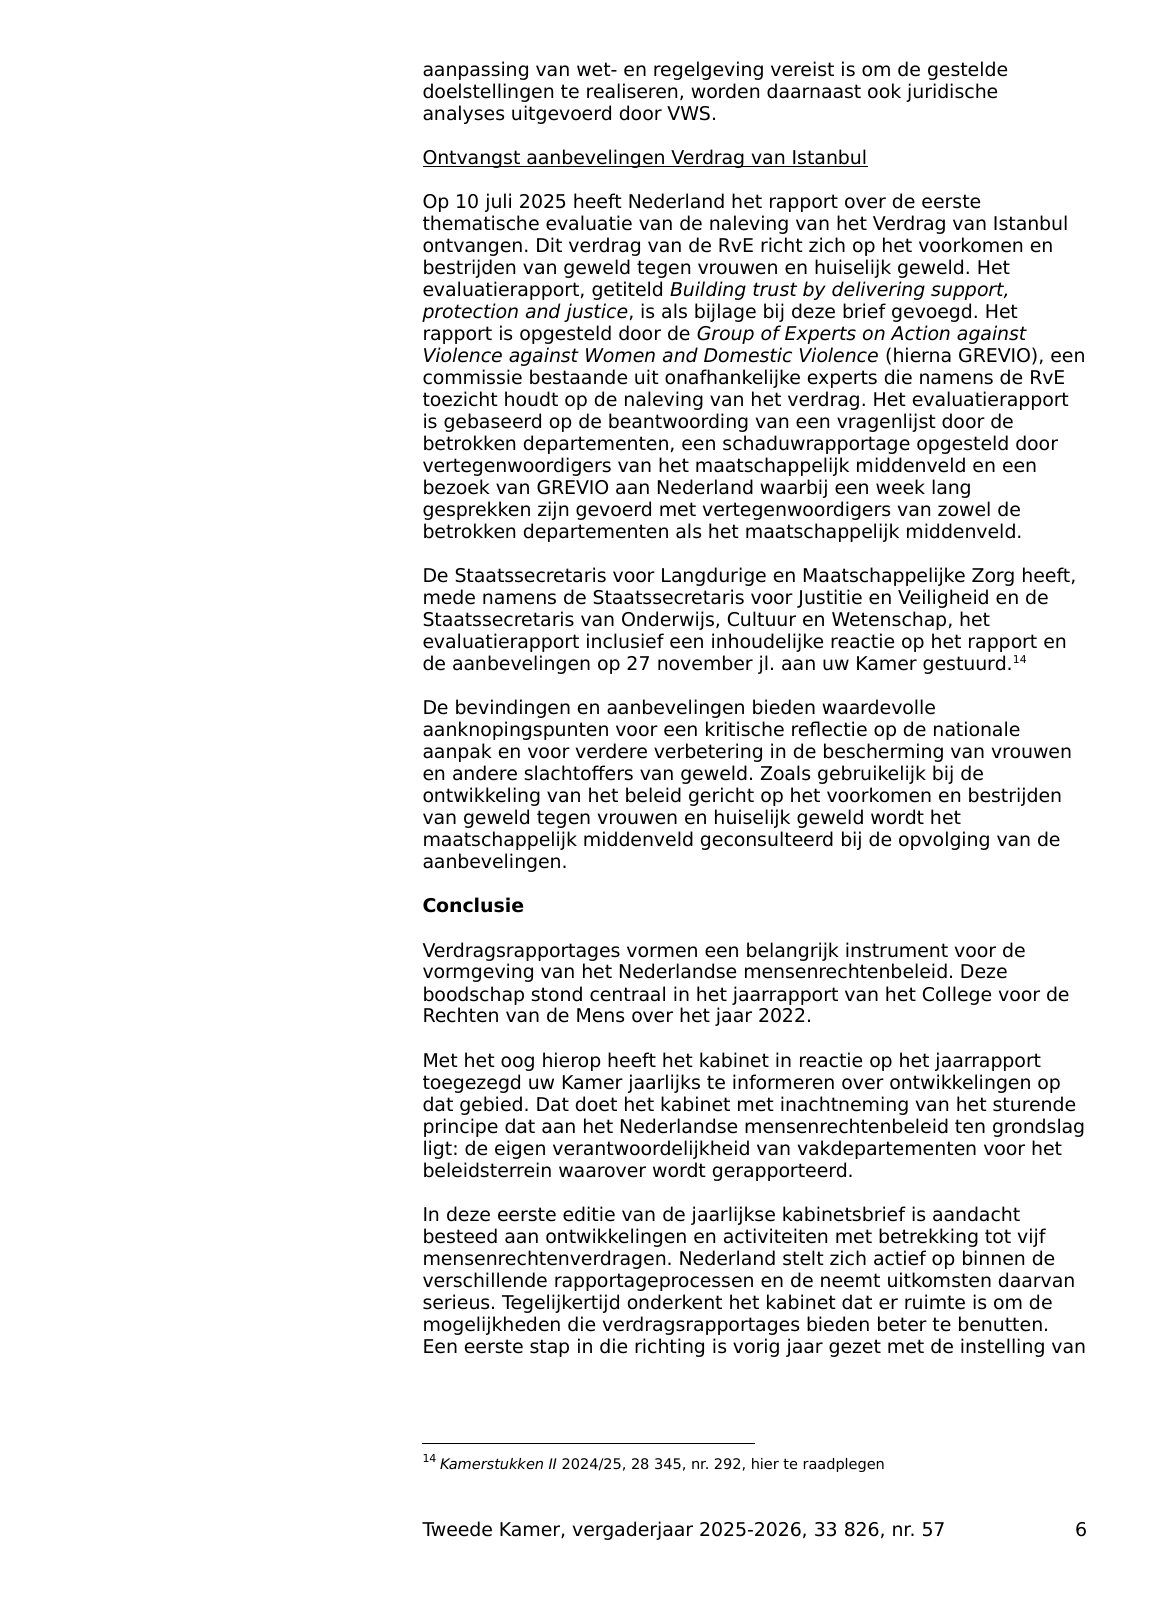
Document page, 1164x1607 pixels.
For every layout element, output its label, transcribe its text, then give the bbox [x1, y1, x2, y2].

text Op 10 juli 2025 heeft Nederland het rapport over de eerste thematische evaluatie van de naleving van het Verdrag van Istanbul ontvangen. Dit verdrag van de RvE richt zich op het voorkomen en bestrijden van geweld tegen vrouwen en huiselijk geweld. Het evaluatierapport, getiteld Building trust by delivering support, protection and justice, is als bijlage bij deze brief gevoegd. Het rapport is opgesteld door de Group of Experts on Action against Violence against Women and Domestic Violence (hierna GREVIO), een commissie bestaande uit onafhankelijke experts die namens de RvE toezicht houdt op de naleving van het verdrag. Het evaluatierapport is gebaseerd op de beantwoording van een vragenlijst door de betrokken departementen, een schaduwrapportage opgesteld door vertegenwoordigers van het maatschappelijk middenveld en een bezoek van GREVIO aan Nederland waarbij een week lang gesprekken zijn gevoerd met vertegenwoordigers van zowel de betrokken departementen als het maatschappelijk middenveld. [422, 191, 1087, 543]
text Met het oog hierop heeft het kabinet in reactie op het jaarrapport toegezegd uw Kamer jaarlijks te informeren over ontwikkelingen op dat gebied. Dat doet het kabinet met inachtneming van het sturende principe dat aan het Nederlandse mensenrechtenbeleid ten grondslag ligt: de eigen verantwoordelijkheid van vakdepartementen voor het beleidsterrein waarover wordt gerapporteerd. [422, 1049, 1087, 1181]
text Verdragsrapportages vormen een belangrijk instrument voor de vormgeving van het Nederlandse mensenrechtenbeleid. Deze boodschap stond centraal in het jaarrapport van het College voor de Rechten van de Mens over het jaar 2022. [422, 939, 1087, 1027]
text De bevindingen en aanbevelingen bieden waardevolle aanknopingspunten voor een kritische reflectie op de nationale aanpak en voor verdere verbetering in de bescherming van vrouwen en andere slachtoffers van geweld. Zoals gebruikelijk bij de ontwikkeling van het beleid gericht op het voorkomen en bestrijden van geweld tegen vrouwen en huiselijk geweld wordt het maatschappelijk middenveld geconsulteerd bij de opvolging van de aanbevelingen. [422, 697, 1087, 873]
text De Staatssecretaris voor Langdurige en Maatschappelijke Zorg heeft, mede namens de Staatssecretaris voor Justitie en Veiligheid en de Staatssecretaris van Onderwijs, Cultuur en Wetenschap, het evaluatierapport inclusief een inhoudelijke reactie op het rapport en de aanbevelingen op 27 november jl. aan uw Kamer gestuurd. [422, 565, 1087, 675]
subtitle Ontvangst aanbevelingen Verdrag van Istanbul [422, 147, 1087, 169]
text Kamerstukken II 2024/25, 28 345, nr. 292, hier te raadplegen [422, 1452, 1087, 1474]
text In deze eerste editie van de jaarlijkse kabinetsbrief is aandacht besteed aan ontwikkelingen en activiteiten met betrekking tot vijf mensenrechtenverdragen. Nederland stelt zich actief op binnen de verschillende rapportageprocessen en de neemt uitkomsten daarvan serieus. Tegelijkertijd onderkent het kabinet dat er ruimte is om de mogelijkheden die verdragsrapportages bieden beter te benutten. Een eerste stap in die richting is vorig jaar gezet met de instelling van [422, 1204, 1087, 1357]
text aanpassing van wet- en regelgeving vereist is om de gestelde doelstellingen te realiseren, worden daarnaast ook juridische analyses uitgevoerd door VWS. [422, 59, 1087, 125]
subtitle Conclusie [422, 895, 1087, 917]
